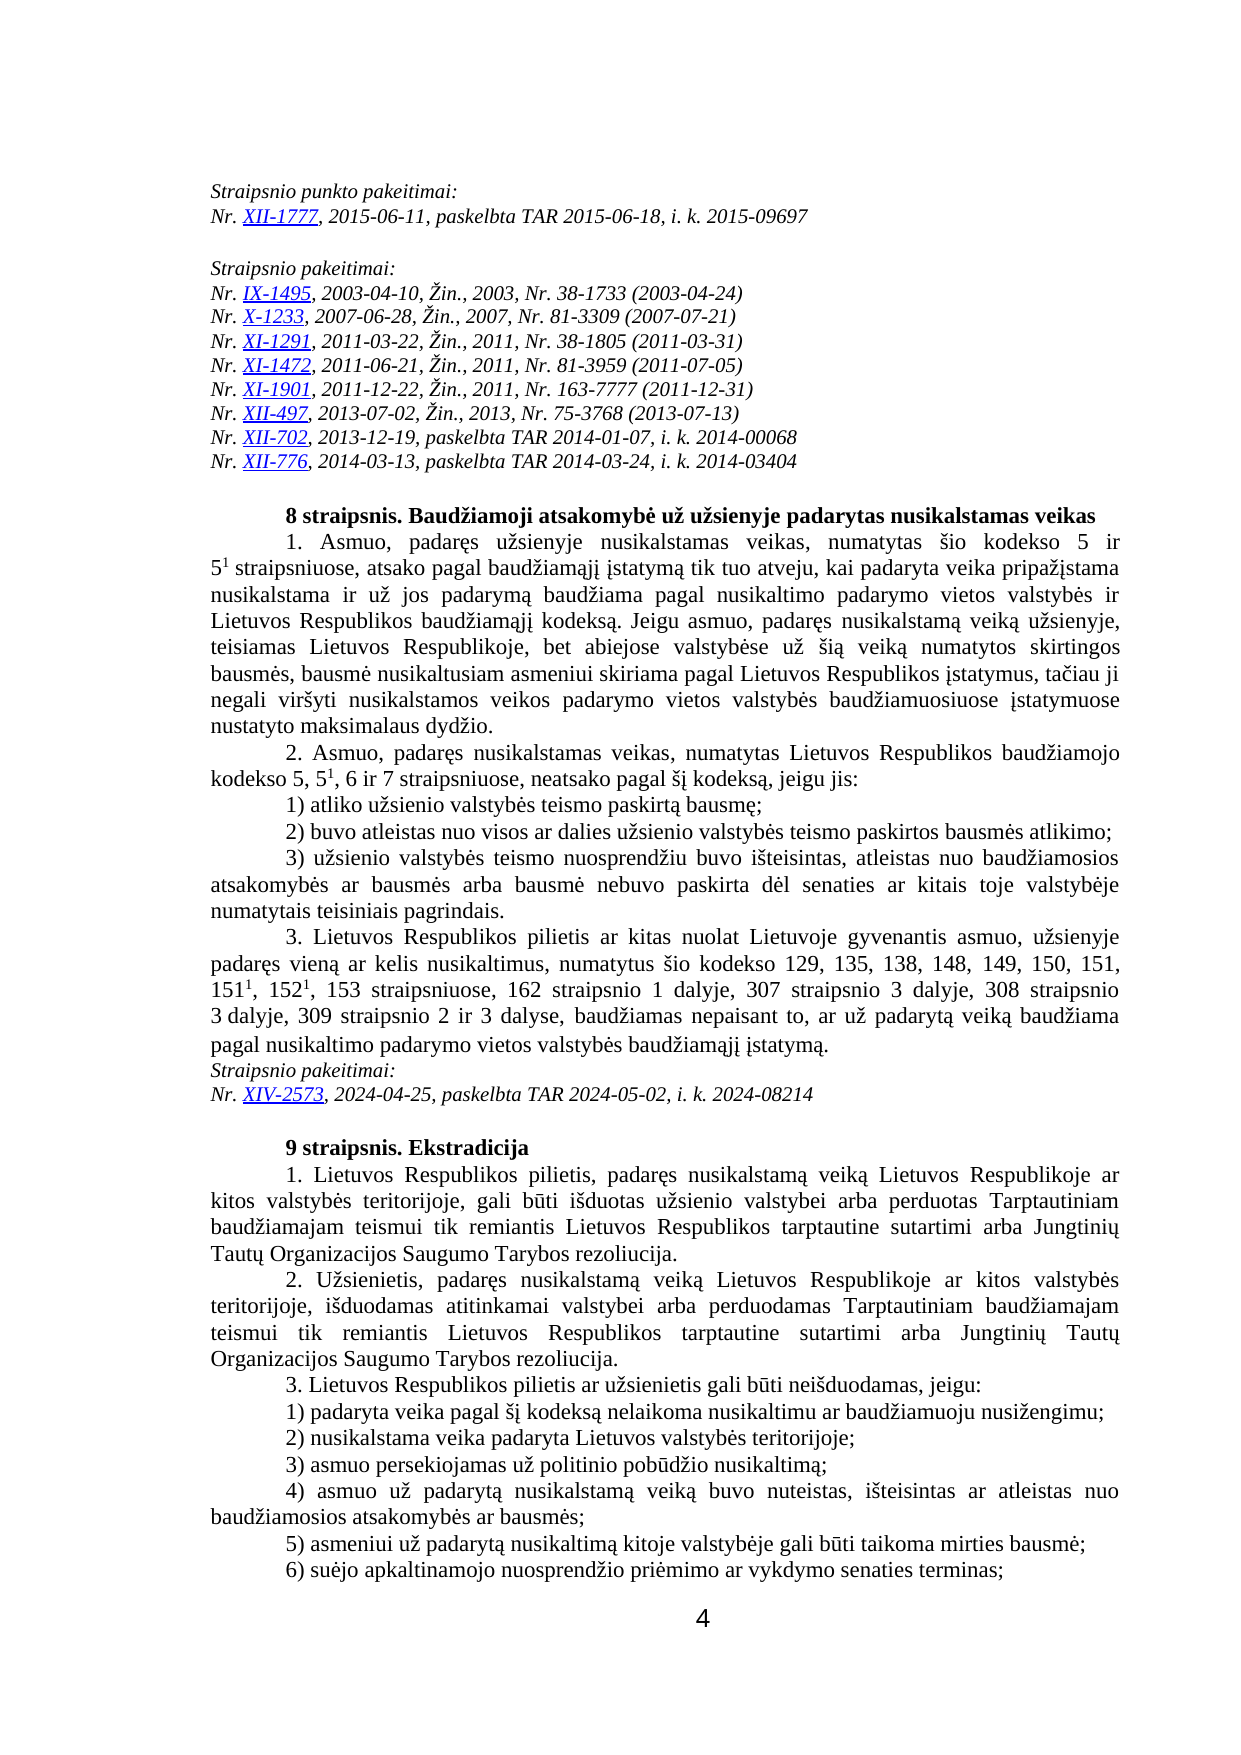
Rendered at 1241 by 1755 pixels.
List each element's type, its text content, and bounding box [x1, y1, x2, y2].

text 1. Asmuo, padaręs užsienyje nusikalstamas veikas, numatytas šio kodekso 5 ir 51 straipsniuose, atsako pagal baudžiamąjį įstatymą tik tuo atveju, kai padaryta veika pripažįstama nusikalstama ir už jos padarymą baudžiama pagal nusikaltimo padarymo vietos valstybės ir Lietuvos Respublikos baudžiamąjį kodeksą. Jeigu asmuo, padaręs nusikalstamą veiką užsienyje, teisiamas Lietuvos Respublikoje, bet abiejose valstybėse už šią veiką numatytos skirtingos bausmės, bausmė nusikaltusiam asmeniui skiriama pagal Lietuvos Respublikos įstatymus, tačiau ji negali viršyti nusikalstamos veikos padarymo vietos valstybės baudžiamuosiuose įstatymuose nustatyto maksimalaus dydžio. [210, 528, 1120, 739]
text 2) buvo atleistas nuo visos ar dalies užsienio valstybės teismo paskirtos bausmės atlikimo; [210, 818, 1120, 844]
text 3. Lietuvos Respublikos pilietis ar užsienietis gali būti neišduodamas, jeigu: [210, 1372, 1120, 1398]
text 2) nusikalstama veika padaryta Lietuvos valstybės teritorijoje; [210, 1424, 1120, 1451]
text Nr. XI-1291, 2011-03-22, Žin., 2011, Nr. 38-1805 (2011-03-31) [210, 328, 1120, 353]
text 2. Užsienietis, padaręs nusikalstamą veiką Lietuvos Respublikoje ar kitos valstybės teritorijoje, išduodamas atitinkamai valstybei arba perduodamas Tarptautiniam baudžiamajam teismui tik remiantis Lietuvos Respublikos tarptautine sutartimi arba Jungtinių Tautų Organizacijos Saugumo Tarybos rezoliucija. [210, 1266, 1120, 1372]
text Straipsnio pakeitimai: [210, 1057, 1120, 1082]
text Nr. XII-776, 2014-03-13, paskelbta TAR 2014-03-24, i. k. 2014-03404 [210, 449, 1120, 473]
text 1) padaryta veika pagal šį kodeksą nelaikoma nusikaltimu ar baudžiamuoju nusižengimu; [210, 1398, 1120, 1424]
text 1. Lietuvos Respublikos pilietis, padaręs nusikalstamą veiką Lietuvos Respublikoje ar kitos valstybės teritorijoje, gali būti išduotas užsienio valstybei arba perduotas Tarptautiniam baudžiamajam teismui tik remiantis Lietuvos Respublikos tarptautine sutartimi arba Jungtinių Tautų Organizacijos Saugumo Tarybos rezoliucija. [210, 1161, 1120, 1266]
text 3. Lietuvos Respublikos pilietis ar kitas nuolat Lietuvoje gyvenantis asmuo, užsienyje padaręs vieną ar kelis nusikaltimus, numatytus šio kodekso 129, 135, 138, 148, 149, 150, 151, 1511, 1521, 153 straipsniuose, 162 straipsnio 1 dalyje, 307 straipsnio 3 dalyje, 308 straipsnio 3 dalyje, 309 straipsnio 2 ir 3 dalyse, baudžiamas nepaisant to, ar už padarytą veiką baudžiama pagal nusikaltimo padarymo vietos valstybės baudžiamąjį įstatymą. [210, 923, 1120, 1057]
text Nr. XII-1777, 2015-06-11, paskelbta TAR 2015-06-18, i. k. 2015-09697 [210, 203, 1120, 228]
text Nr. XI-1901, 2011-12-22, Žin., 2011, Nr. 163-7777 (2011-12-31) [210, 377, 1120, 401]
text Nr. XII-497, 2013-07-02, Žin., 2013, Nr. 75-3768 (2013-07-13) [210, 401, 1120, 425]
text Straipsnio punkto pakeitimai: [210, 179, 1120, 203]
text Nr. XIV-2573, 2024-04-25, paskelbta TAR 2024-05-02, i. k. 2024-08214 [210, 1082, 1120, 1106]
text 1) atliko užsienio valstybės teismo paskirtą bausmę; [210, 792, 1120, 818]
text Nr. XI-1472, 2011-06-21, Žin., 2011, Nr. 81-3959 (2011-07-05) [210, 353, 1120, 377]
text Nr. IX-1495, 2003-04-10, Žin., 2003, Nr. 38-1733 (2003-04-24) [210, 280, 1120, 304]
text 3) asmuo persekiojamas už politinio pobūdžio nusikaltimą; [210, 1451, 1120, 1477]
text Nr. X-1233, 2007-06-28, Žin., 2007, Nr. 81-3309 (2007-07-21) [210, 304, 1120, 328]
text 2. Asmuo, padaręs nusikalstamas veikas, numatytas Lietuvos Respublikos baudžiamojo kodekso 5, 51, 6 ir 7 straipsniuose, neatsako pagal šį kodeksą, jeigu jis: [210, 739, 1120, 792]
text 4) asmuo už padarytą nusikalstamą veiką buvo nuteistas, išteisintas ar atleistas nuo baudžiamosios atsakomybės ar bausmės; [210, 1477, 1120, 1530]
text 8 straipsnis. Baudžiamoji atsakomybė už užsienyje padarytas nusikalstamas veikas [210, 502, 1120, 528]
text 6) suėjo apkaltinamojo nuosprendžio priėmimo ar vykdymo senaties terminas; [210, 1556, 1120, 1582]
text Straipsnio pakeitimai: [210, 256, 1120, 280]
text 5) asmeniui už padarytą nusikaltimą kitoje valstybėje gali būti taikoma mirties bausmė; [210, 1530, 1120, 1556]
text 3) užsienio valstybės teismo nuosprendžiu buvo išteisintas, atleistas nuo baudžiamosios atsakomybės ar bausmės arba bausmė nebuvo paskirta dėl senaties ar kitais toje valstybėje numatytais teisiniais pagrindais. [210, 844, 1120, 923]
text Nr. XII-702, 2013-12-19, paskelbta TAR 2014-01-07, i. k. 2014-00068 [210, 425, 1120, 449]
text 9 straipsnis. Ekstradicija [210, 1134, 1120, 1161]
